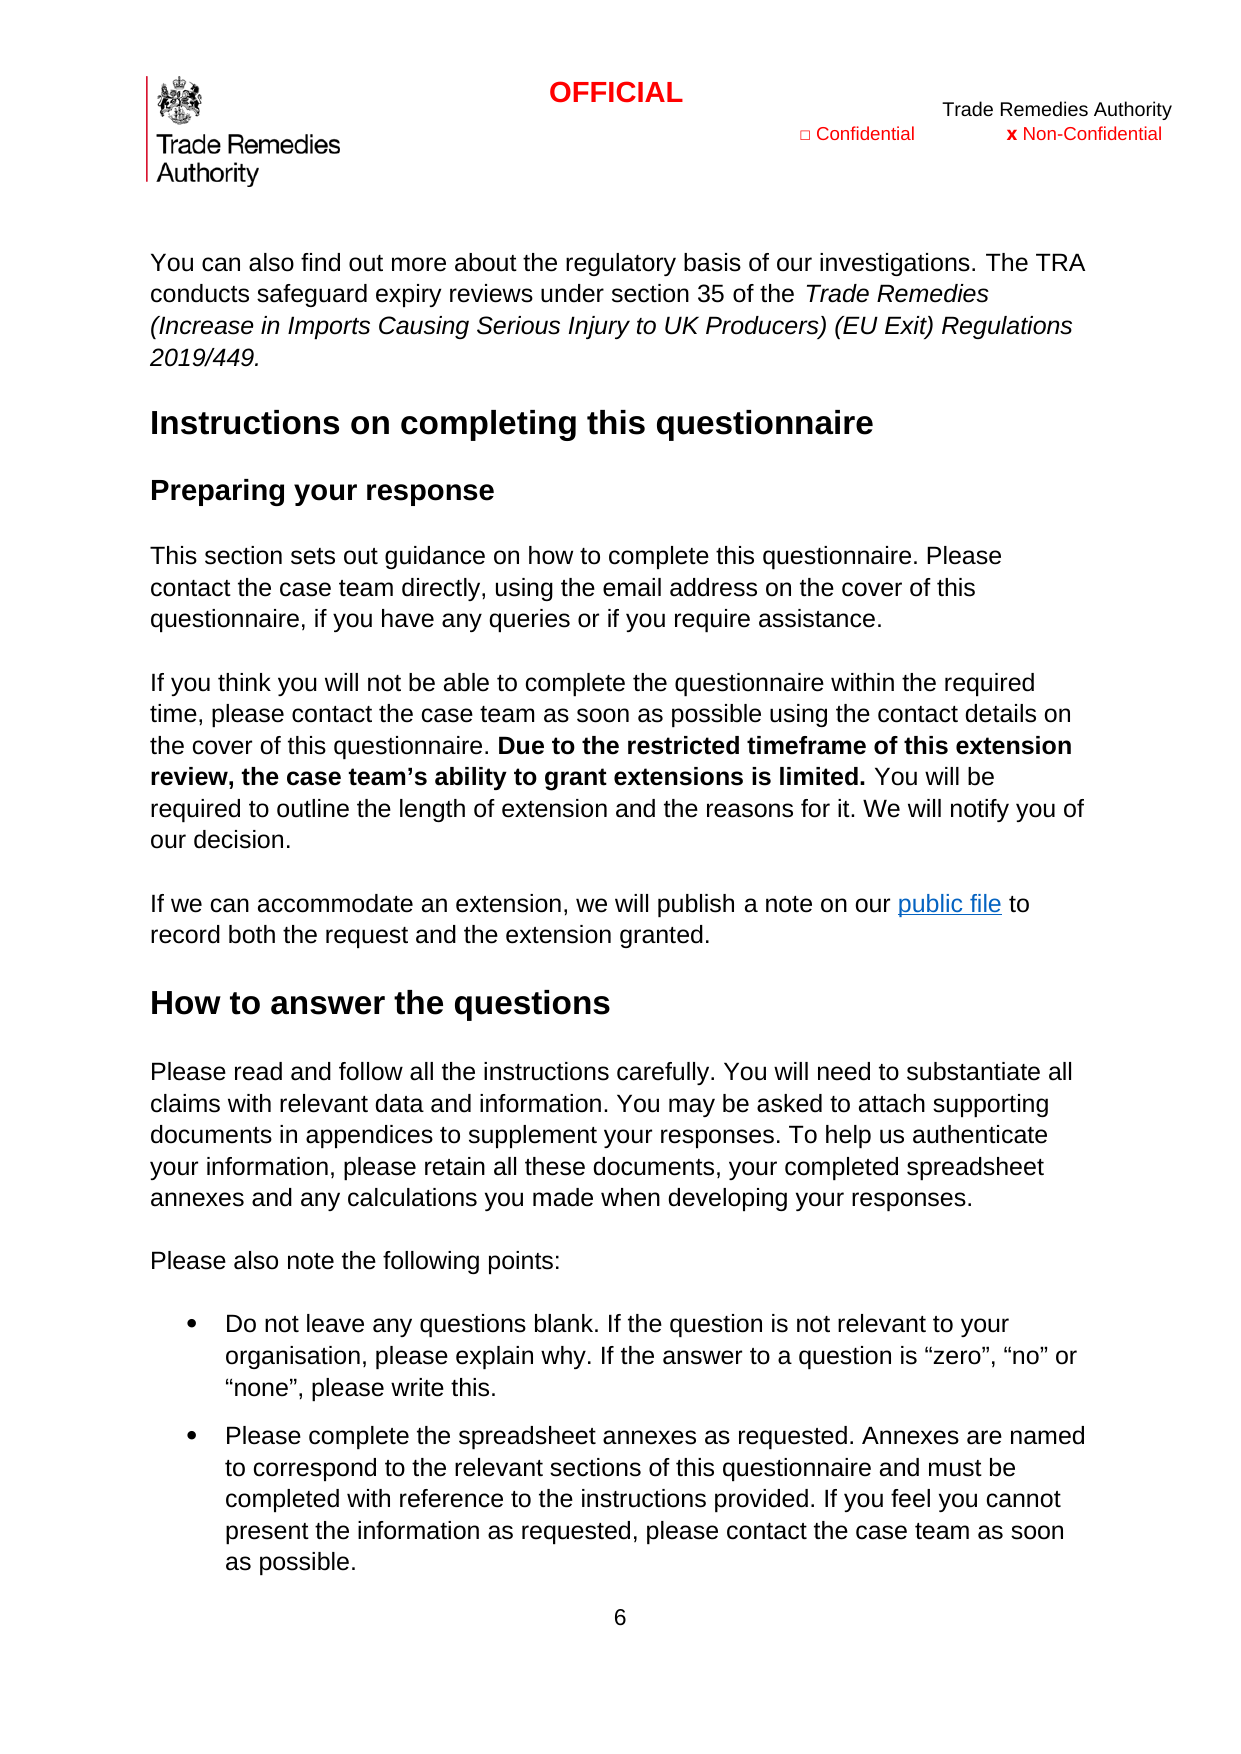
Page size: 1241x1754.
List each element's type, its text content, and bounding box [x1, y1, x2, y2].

text Preparing your response [150, 473, 1090, 506]
subtitle Instructions on completing this questionnaire [150, 403, 1090, 441]
text This section sets out guidance on how to complete this questionnaire. Please contact the case team directly, using the email address on the cover of this questionnaire, if you have any queries or if you require assistance. [150, 541, 1090, 633]
list Please complete the spreadsheet annexes as requested. Annexes are named to correspond to the relevant sections of this questionnaire and must be completed with reference to the instructions provided. If you feel you cannot present the information as requested, please contact the case team as soon as possible. [187, 1421, 1090, 1576]
text If you think you will not be able to complete the questionnaire within the required time, please contact the case team as soon as possible using the contact details on the cover of this questionnaire. Due to the restricted timeframe of this extension review, the case team’s ability to grant extensions is limited. You will be required to outline the length of extension and the reasons for it. We will notify you of our decision. [150, 668, 1090, 854]
text Please read and follow all the instructions carefully. You will need to substantiate all claims with relevant data and information. You may be asked to attach supporting documents in appendices to supplement your responses. To help us authenticate your information, please retain all these documents, your completed spreadsheet annexes and any calculations you made when developing your responses. [150, 1057, 1090, 1212]
text Please also note the following points: [150, 1246, 1090, 1275]
list Do not leave any questions blank. If the question is not relevant to your organisation, please explain why. If the answer to a question is “zero”, “no” or “none”, please write this. [187, 1309, 1090, 1401]
text How to answer the questions [150, 983, 1090, 1022]
text You can also find out more about the regulatory basis of our investigations. The TRA conducts safeguard expiry reviews under section 35 of the Trade Remedies (Increase in Imports Causing Serious Injury to UK Producers) (EU Exit) Regulations 2019/449. [150, 248, 1090, 371]
text If we can accommodate an extension, we will publish a note on our public file to record both the request and the extension granted. [150, 888, 1090, 949]
